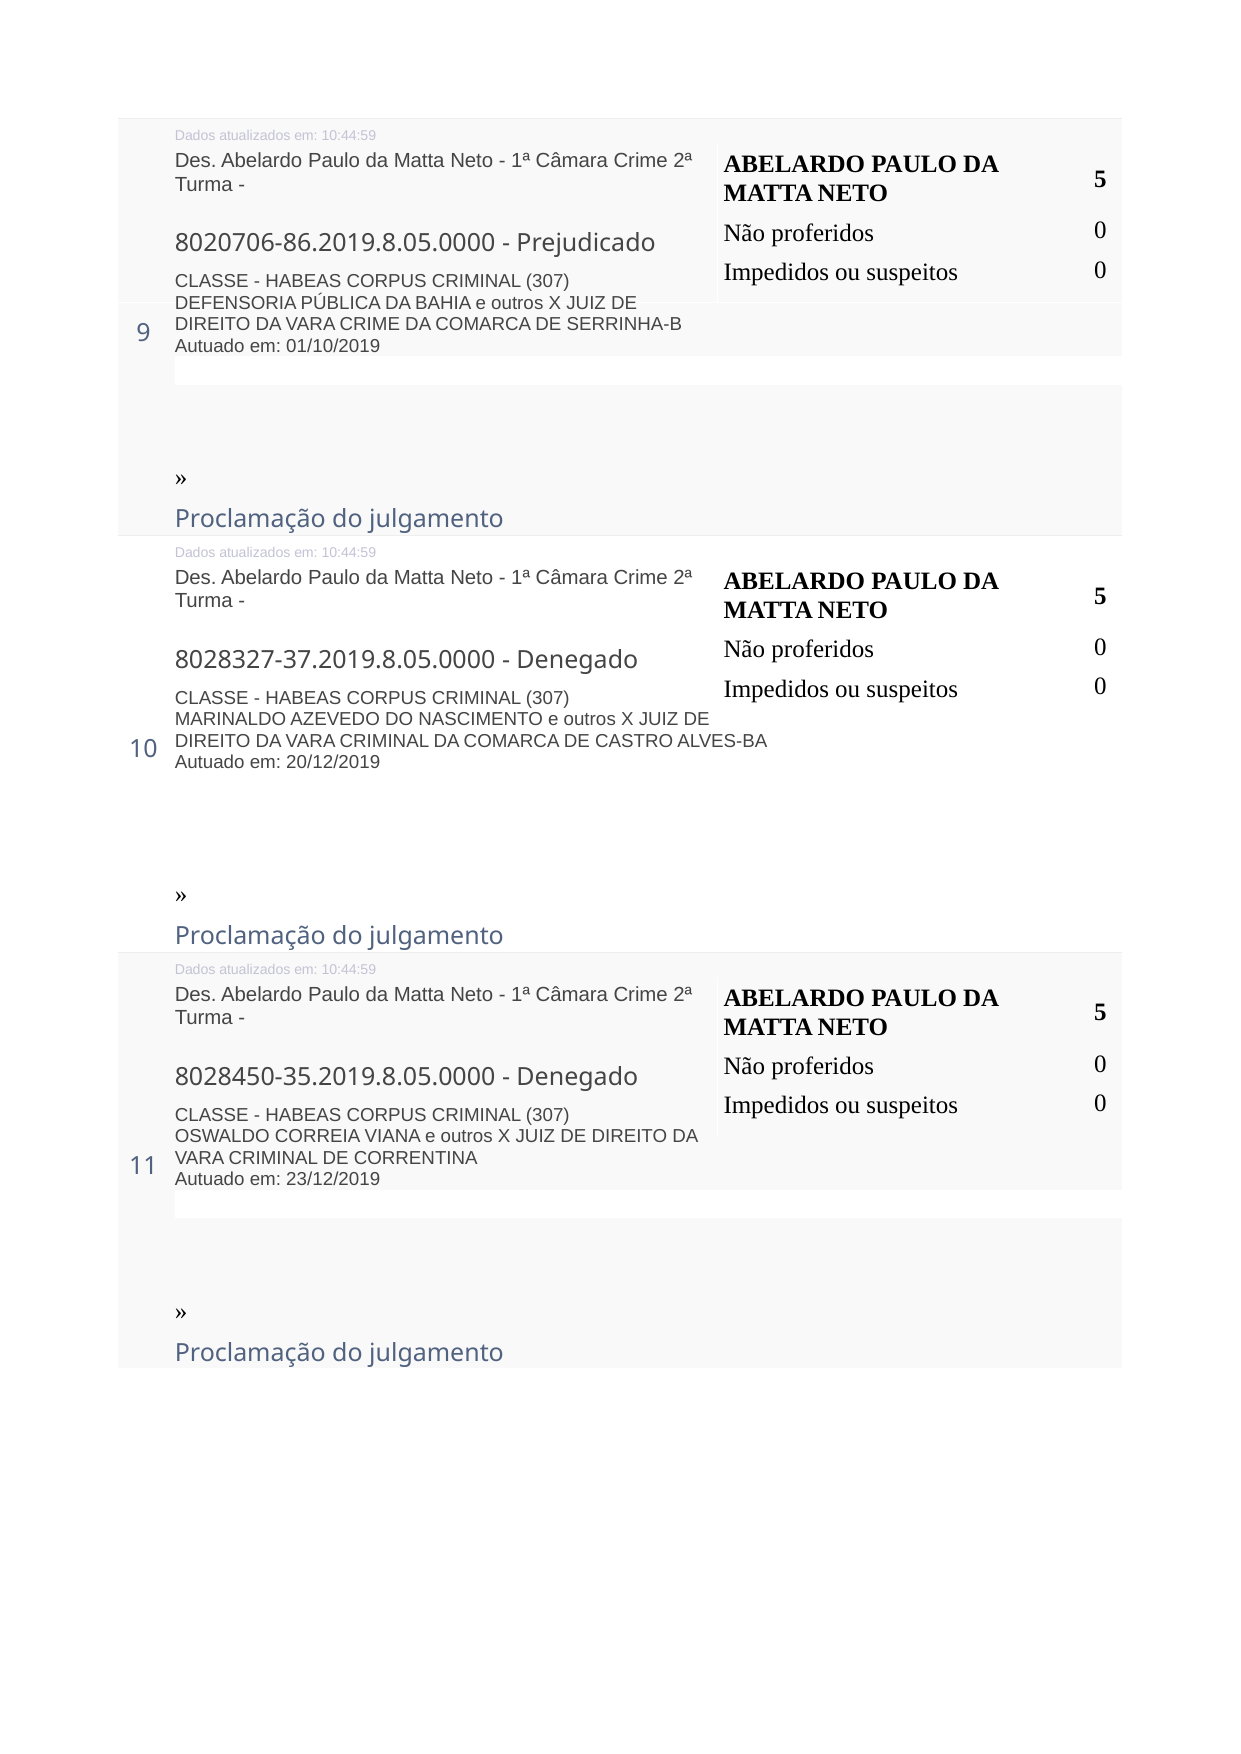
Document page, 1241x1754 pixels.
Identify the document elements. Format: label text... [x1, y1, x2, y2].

table_cell [1091, 1122, 1119, 1133]
table_cell Dados atualizados em: 10:44:59 Des. Abelardo Paulo da Matta Neto - 1ª Câmara Crime 2ª Turma - 8028327-37.2019.8.05.0000 - Denegado CLASSE - HABEAS CORPUS CRIMINAL (307) MARINALDO AZEVEDO DO NASCIMENTO e outros X JUIZ DE DIREITO DA VARA CRIMINAL DA COMARCA DE CASTRO ALVES-BA Autuado em: 20/12/2019 [175, 536, 1122, 773]
table_cell Dados atualizados em: 10:44:59 Des. Abelardo Paulo da Matta Neto - 1ª Câmara Crime 2ª Turma - 8020706-86.2019.8.05.0000 - Prejudicado CLASSE - HABEAS CORPUS CRIMINAL (307) DEFENSORIA PÚBLICA DA BAHIA e outros X JUIZ DE DIREITO DA VARA CRIME DA COMARCA DE SERRINHA-B Autuado em: 01/10/2019 » Proclamação do julgamento [175, 385, 1122, 535]
table_cell Dados atualizados em: 10:44:59 Des. Abelardo Paulo da Matta Neto - 1ª Câmara Crime 2ª Turma - 8020706-86.2019.8.05.0000 - Prejudicado CLASSE - HABEAS CORPUS CRIMINAL (307) DEFENSORIA PÚBLICA DA BAHIA e outros X JUIZ DE DIREITO DA VARA CRIME DA COMARCA DE SERRINHA-B Autuado em: 01/10/2019 » Proclamação do julgamento [175, 119, 1122, 302]
table_header 5 [1091, 147, 1119, 210]
table_cell » Proclamação do julgamento [175, 1218, 1122, 1368]
table_header ABELARDO PAULO DA MATTA NETO [720, 147, 1091, 210]
table_header [718, 144, 1122, 302]
table_cell Não proferidos [720, 1044, 1091, 1083]
table_cell 10 [118, 536, 168, 952]
table_header 5 [1091, 564, 1119, 627]
table_cell 11 [118, 953, 168, 1368]
table_cell [168, 953, 174, 1368]
table_cell 0 [1091, 1083, 1119, 1122]
table_cell [168, 536, 174, 952]
table_cell [720, 706, 1091, 716]
table_header ABELARDO PAULO DA MATTA NETO [720, 980, 1091, 1043]
table_cell Dados atualizados em: 10:44:59 Des. Abelardo Paulo da Matta Neto - 1ª Câmara Crime 2ª Turma - 8020706-86.2019.8.05.0000 - Prejudicado CLASSE - HABEAS CORPUS CRIMINAL (307) DEFENSORIA PÚBLICA DA BAHIA e outros X JUIZ DE DIREITO DA VARA CRIME DA COMARCA DE SERRINHA-B Autuado em: 01/10/2019 » Proclamação do julgamento [175, 303, 1122, 356]
table_cell 0 [1091, 666, 1119, 706]
table_cell 9 [118, 119, 168, 535]
table_header [718, 977, 1122, 1136]
table_cell » Proclamação do julgamento [175, 802, 1122, 952]
table_cell 0 [1091, 627, 1119, 666]
table_cell Impedidos ou suspeitos [720, 249, 1091, 289]
table_cell 0 [1091, 249, 1119, 289]
table_header [718, 561, 1122, 719]
table_cell [720, 289, 1091, 299]
table_cell [168, 119, 174, 535]
table_cell [720, 1122, 1091, 1133]
table_cell Impedidos ou suspeitos [720, 1083, 1091, 1122]
table_cell [1091, 706, 1119, 716]
table_cell Não proferidos [720, 627, 1091, 666]
table_cell [1091, 289, 1119, 299]
table_cell Impedidos ou suspeitos [720, 666, 1091, 706]
table_cell Não proferidos [720, 210, 1091, 249]
table_header 5 [1091, 980, 1119, 1043]
table_cell Dados atualizados em: 10:44:59 Des. Abelardo Paulo da Matta Neto - 1ª Câmara Crime 2ª Turma - 8028450-35.2019.8.05.0000 - Denegado CLASSE - HABEAS CORPUS CRIMINAL (307) OSWALDO CORREIA VIANA e outros X JUIZ DE DIREITO DA VARA CRIMINAL DE CORRENTINA Autuado em: 23/12/2019 [175, 953, 1122, 1190]
table_cell 0 [1091, 210, 1119, 249]
table_cell 0 [1091, 1044, 1119, 1083]
table_header ABELARDO PAULO DA MATTA NETO [720, 564, 1091, 627]
